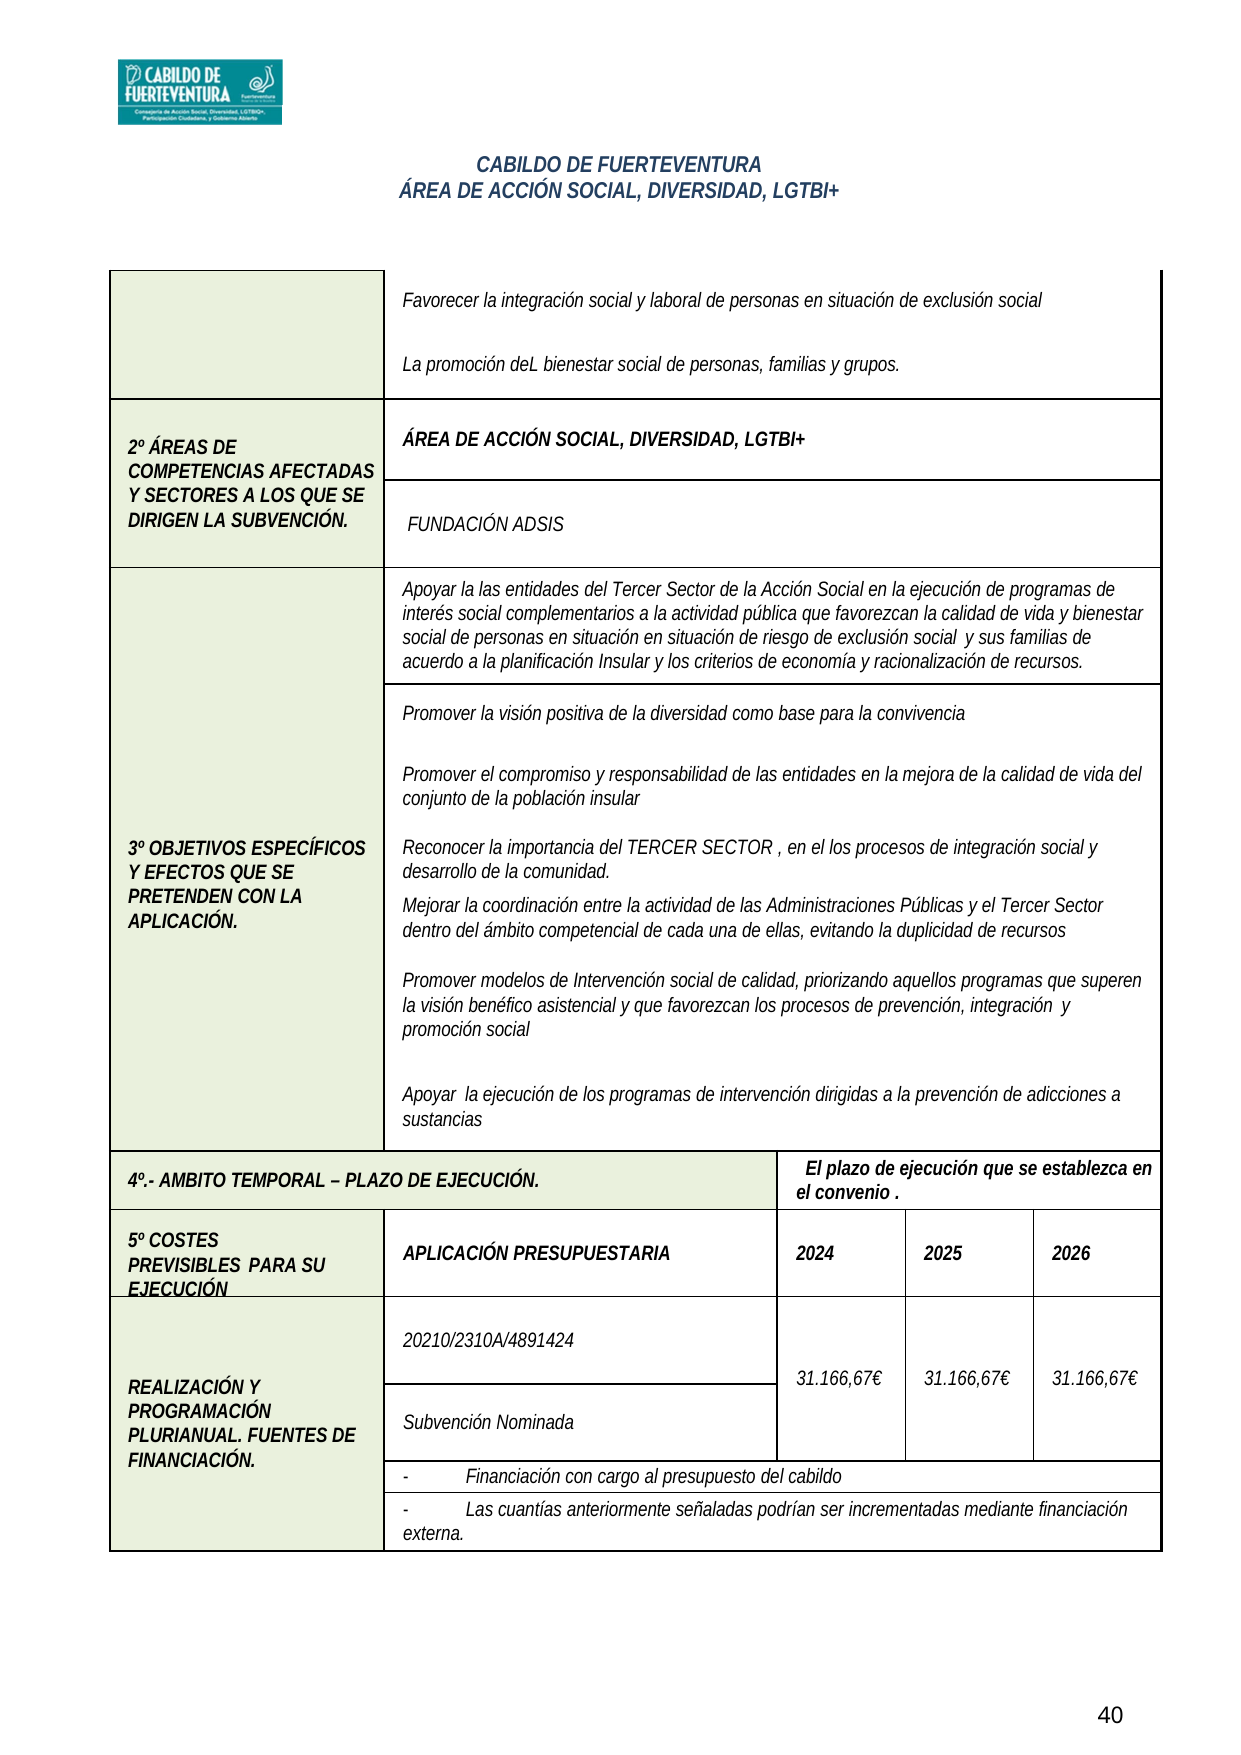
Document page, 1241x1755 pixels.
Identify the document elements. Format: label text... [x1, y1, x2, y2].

table_cell 31.166,67€ [1034, 1297, 1160, 1460]
table_cell 2º ÁREAS DE COMPETENCIAS AFECTADAS Y SECTORES A LOS QUE SE DIRIGEN LA SUBVENCIÓN. [111, 400, 383, 567]
table_cell [111, 328, 383, 398]
table_cell - Financiación con cargo al presupuesto del cabildo [385, 1462, 1160, 1491]
table_cell - Las cuantías anteriormente señaladas podrían ser incrementadas mediante financiación externa. [385, 1493, 1160, 1550]
table_cell FUNDACIÓN ADSIS [385, 481, 1160, 567]
table_cell REALIZACIÓN Y PROGRAMACIÓN PLURIANUAL. FUENTES DE FINANCIACIÓN. [111, 1297, 383, 1550]
table_cell 4º.- AMBITO TEMPORAL – PLAZO DE EJECUCIÓN. [111, 1152, 776, 1209]
table_cell Promover la visión positiva de la diversidad como base para la convivencia Promover el compromiso y responsabilidad de las entidades en la mejora de la calidad de vida del conjunto de la población insular Reconocer la importancia del TERCER SECTOR , en el los procesos de integración social y desarrollo de la comunidad. Mejorar la coordinación entre la actividad de las Administraciones Públicas y el Tercer Sector dentro del ámbito competencial de cada una de ellas, evitando la duplicidad de recursos Promover modelos de Intervención social de calidad, priorizando aquellos programas que superen la visión benéfico asistencial y que favorezcan los procesos de prevención, integración y promoción social Apoyar la ejecución de los programas de intervención dirigidas a la prevención de adicciones a sustancias [385, 685, 1160, 1150]
table_cell 2025 [906, 1210, 1033, 1296]
table_cell 2026 [1034, 1210, 1160, 1296]
table_cell APLICACIÓN PRESUPUESTARIA [385, 1210, 776, 1296]
table_cell El plazo de ejecución que se establezca en el convenio . [778, 1152, 1160, 1209]
table_cell 3º OBJETIVOS ESPECÍFICOS Y EFECTOS QUE SE PRETENDEN CON LA APLICACIÓN. [111, 568, 383, 1150]
table_cell 2024 [778, 1210, 905, 1296]
table_cell 31.166,67€ [778, 1297, 905, 1460]
table_cell 20210/2310A/4891424 [385, 1297, 776, 1383]
table_cell Subvención Nominada [385, 1385, 776, 1460]
table_header [111, 271, 383, 328]
table_cell 5º COSTES PREVISIBLES PARA SU EJECUCIÓN [111, 1210, 383, 1296]
table_header Favorecer la integración social y laboral de personas en situación de exclusión social La promoción deL bienestar social de personas, familias y grupos. [385, 270, 1160, 398]
table_cell Apoyar la las entidades del Tercer Sector de la Acción Social en la ejecución de programas de interés social complementarios a la actividad pública que favorezcan la calidad de vida y bienestar social de personas en situación en situación de riesgo de exclusión social y sus familias de acuerdo a la planificación Insular y los criterios de economía y racionalización de recursos. [385, 568, 1160, 683]
table_cell ÁREA DE ACCIÓN SOCIAL, DIVERSIDAD, LGTBI+ [385, 400, 1160, 479]
table_cell 31.166,67€ [906, 1297, 1033, 1460]
